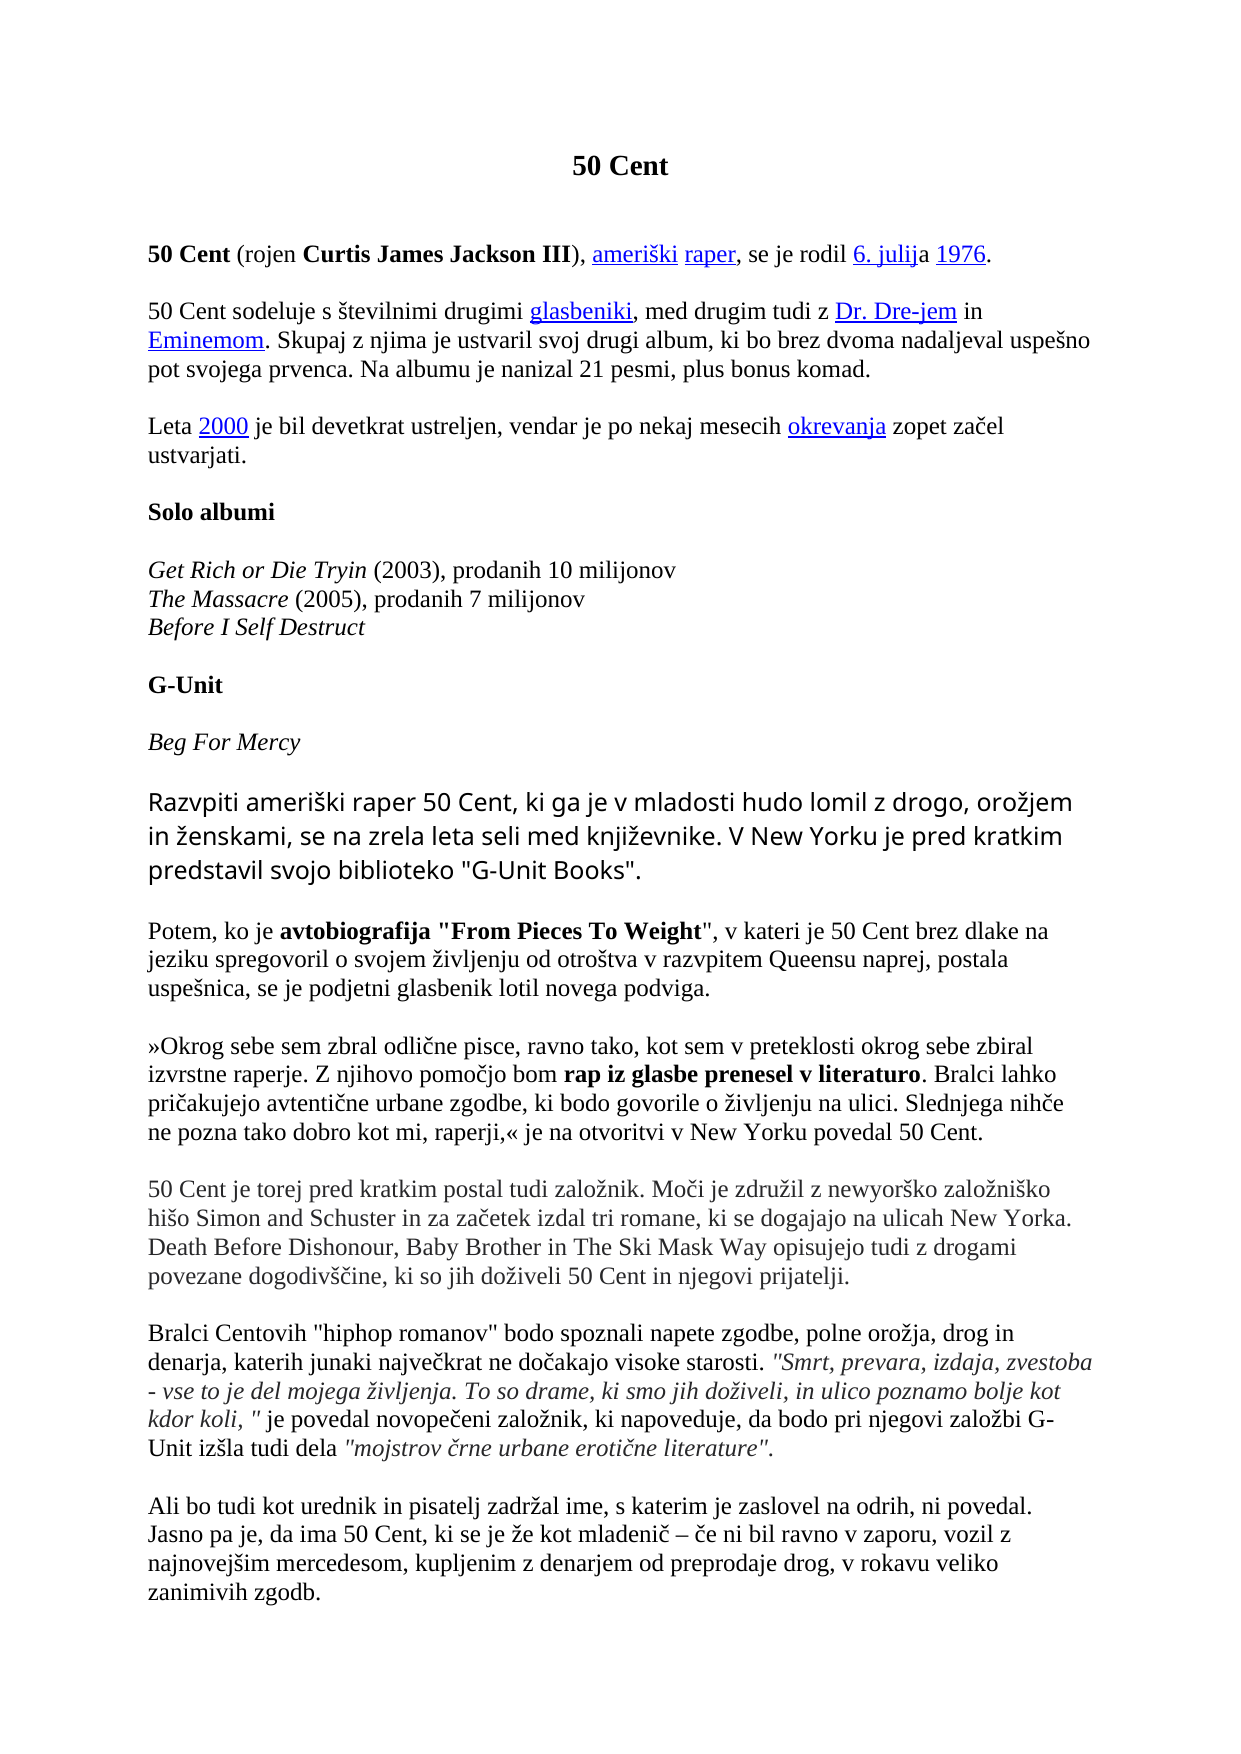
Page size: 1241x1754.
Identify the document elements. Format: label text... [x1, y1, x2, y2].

text Beg For Mercy [148, 727, 1093, 756]
text Bralci Centovih "hiphop romanov" bodo spoznali napete zgodbe, polne orožja, drog in denarja, katerih junaki največkrat ne dočakajo visoke starosti. "Smrt, prevara, izdaja, zvestoba - vse to je del mojega življenja. To so drame, ki smo jih doživeli, in ulico poznamo bolje kot kdor koli, " je povedal novopečeni založnik, ki napoveduje, da bodo pri njegovi založbi G-Unit izšla tudi dela "mojstrov črne urbane erotične literature". [148, 1318, 1093, 1462]
text G-Unit [148, 670, 1093, 699]
text 50 Cent [148, 148, 1093, 181]
text »Okrog sebe sem zbral odlične pisce, ravno tako, kot sem v preteklosti okrog sebe zbiral izvrstne raperje. Z njihovo pomočjo bom rap iz glasbe prenesel v literaturo. Bralci lahko pričakujejo avtentične urbane zgodbe, ki bodo govorile o življenju na ulici. Slednjega nihče ne pozna tako dobro kot mi, raperji,« je na otvoritvi v New Yorku povedal 50 Cent. [148, 1031, 1093, 1146]
text Potem, ko je avtobiografija "From Pieces To Weight", v kateri je 50 Cent brez dlake na jeziku spregovoril o svojem življenju od otroštva v razvpitem Queensu naprej, postala uspešnica, se je podjetni glasbenik lotil novega podviga. [148, 916, 1093, 1002]
text Ali bo tudi kot urednik in pisatelj zadržal ime, s katerim je zaslovel na odrih, ni povedal. Jasno pa je, da ima 50 Cent, ki se je že kot mladenič – če ni bil ravno v zaporu, vozil z najnovejšim mercedesom, kupljenim z denarjem od preprodaje drog, v rokavu veliko zanimivih zgodb. [148, 1491, 1093, 1606]
text 50 Cent je torej pred kratkim postal tudi založnik. Moči je združil z newyorško založniško hišo Simon and Schuster in za začetek izdal tri romane, ki se dogajajo na ulicah New Yorka. Death Before Dishonour, Baby Brother in The Ski Mask Way opisujejo tudi z drogami povezane dogodivščine, ki so jih doživeli 50 Cent in njegovi prijatelji. [148, 1174, 1093, 1289]
text Before I Self Destruct [148, 612, 1093, 641]
text The Massacre (2005), prodanih 7 milijonov [148, 584, 1093, 612]
text Solo albumi [148, 497, 1093, 526]
text 50 Cent (rojen Curtis James Jackson III), ameriški raper, se je rodil 6. julija 1976. [148, 239, 1093, 267]
text Get Rich or Die Tryin (2003), prodanih 10 milijonov [148, 555, 1093, 584]
text Razvpiti ameriški raper 50 Cent, ki ga je v mladosti hudo lomil z drogo, orožjem in ženskami, se na zrela leta seli med književnike. V New Yorku je pred kratkim predstavil svojo biblioteko "G-Unit Books". [148, 785, 1093, 887]
text 50 Cent sodeluje s številnimi drugimi glasbeniki, med drugim tudi z Dr. Dre-jem in Eminemom. Skupaj z njima je ustvaril svoj drugi album, ki bo brez dvoma nadaljeval uspešno pot svojega prvenca. Na albumu je nanizal 21 pesmi, plus bonus komad. Leta 2000 je bil devetkrat ustreljen, vendar je po nekaj mesecih okrevanja zopet začel ustvarjati. [148, 296, 1093, 469]
